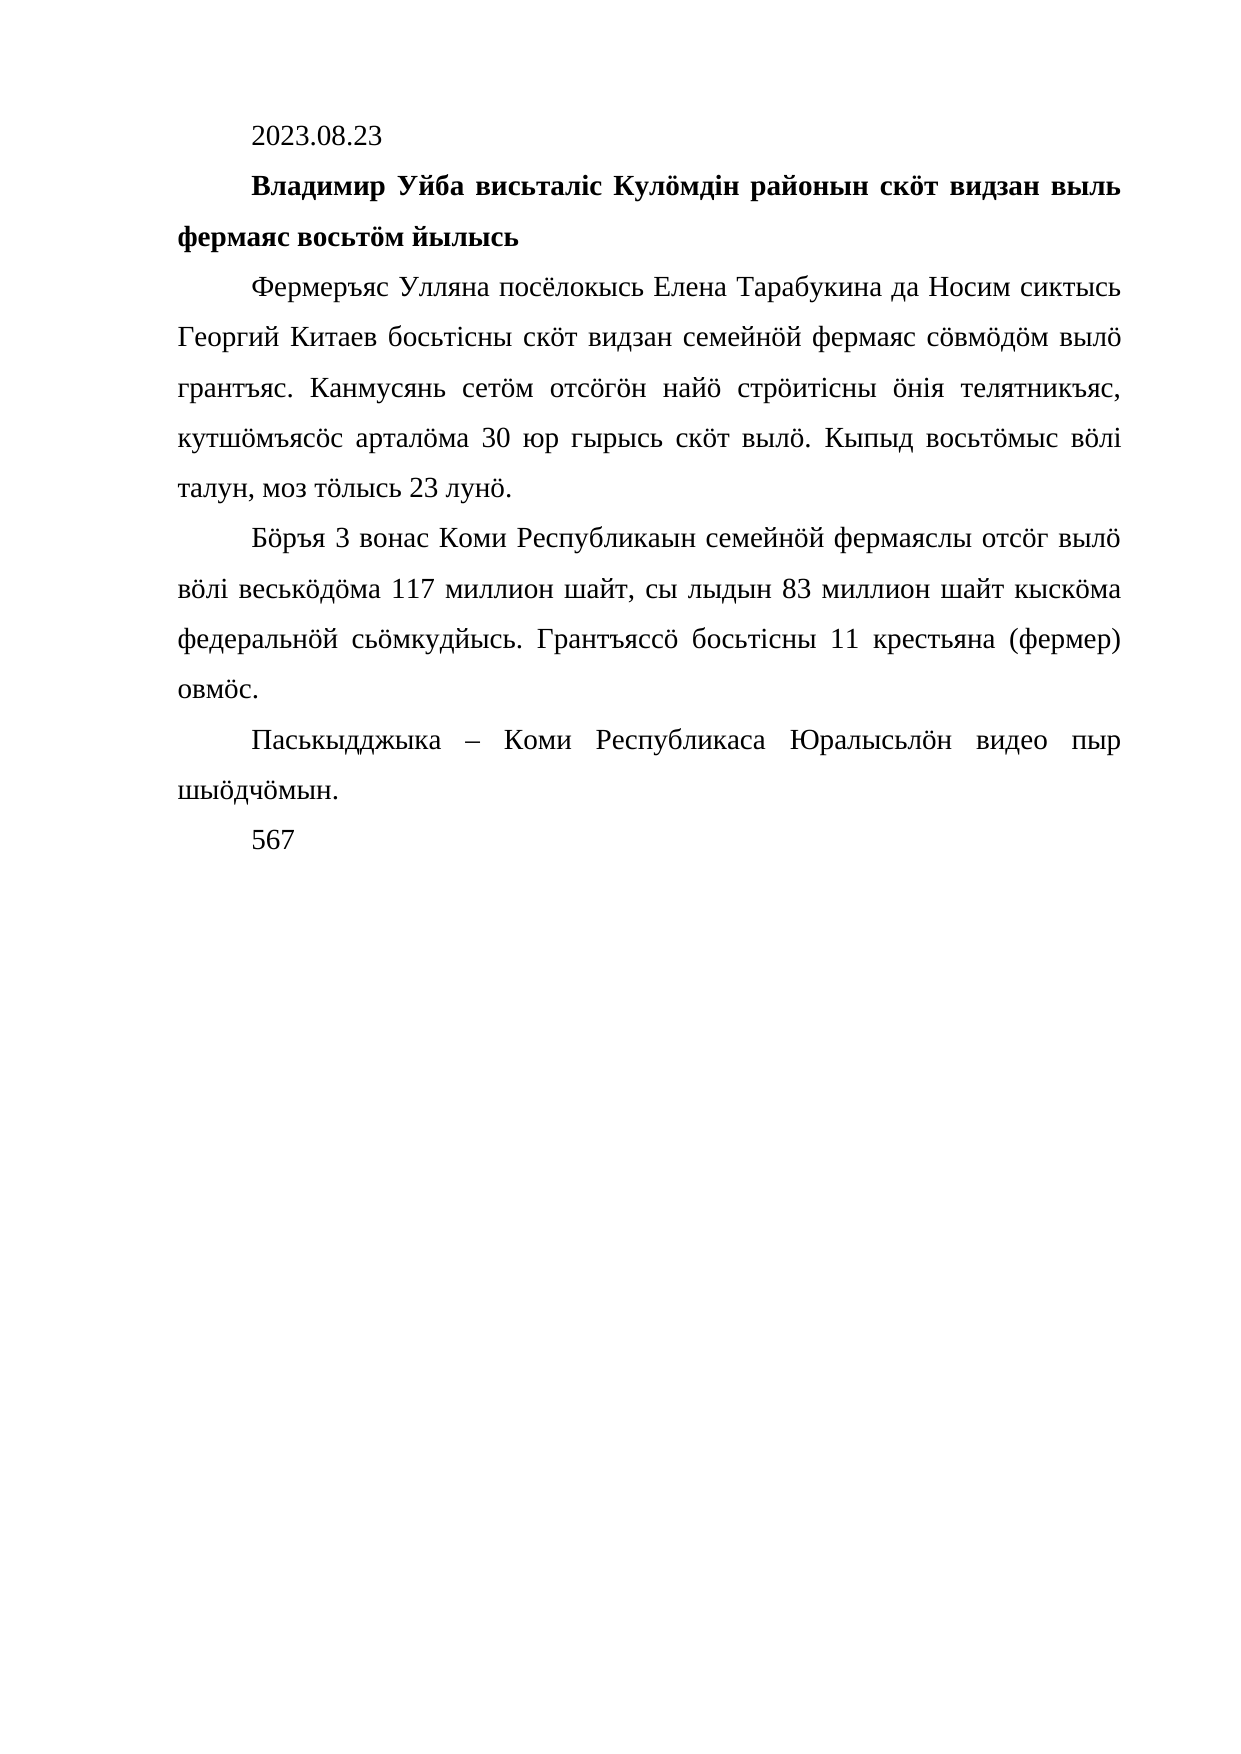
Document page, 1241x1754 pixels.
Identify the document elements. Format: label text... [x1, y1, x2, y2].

text Бӧръя 3 вонас Коми Республикаын семейнӧй фермаяслы отсӧг вылӧ вӧлі веськӧдӧма 117 миллион шайт, сы лыдын 83 миллион шайт кыскӧма федеральнӧй сьӧмкудйысь. Грантъяссӧ босьтісны 11 крестьяна (фермер) овмӧс. [177, 521, 1122, 705]
subtitle 2023.08.23 [177, 118, 1122, 152]
subtitle Владимир Уйба висьталіс Кулӧмдін районын скӧт видзан выль фермаяс восьтӧм йылысь [177, 168, 1122, 252]
text 567 [177, 822, 1122, 856]
text Фермеръяс Улляна посёлокысь Елена Тарабукина да Носим сиктысь Георгий Китаев босьтісны скӧт видзан семейнӧй фермаяс сӧвмӧдӧм вылӧ грантъяс. Канмусянь сетӧм отсӧгӧн найӧ стрӧитісны ӧнія телятникъяс, кутшӧмъясӧс арталӧма 30 юр гырысь скӧт вылӧ. Кыпыд восьтӧмыс вӧлі талун, моз тӧлысь 23 лунӧ. [177, 269, 1122, 504]
text Паськыдджыка – Коми Республикаса Юралысьлӧн видео пыр шыӧдчӧмын. [177, 722, 1122, 806]
